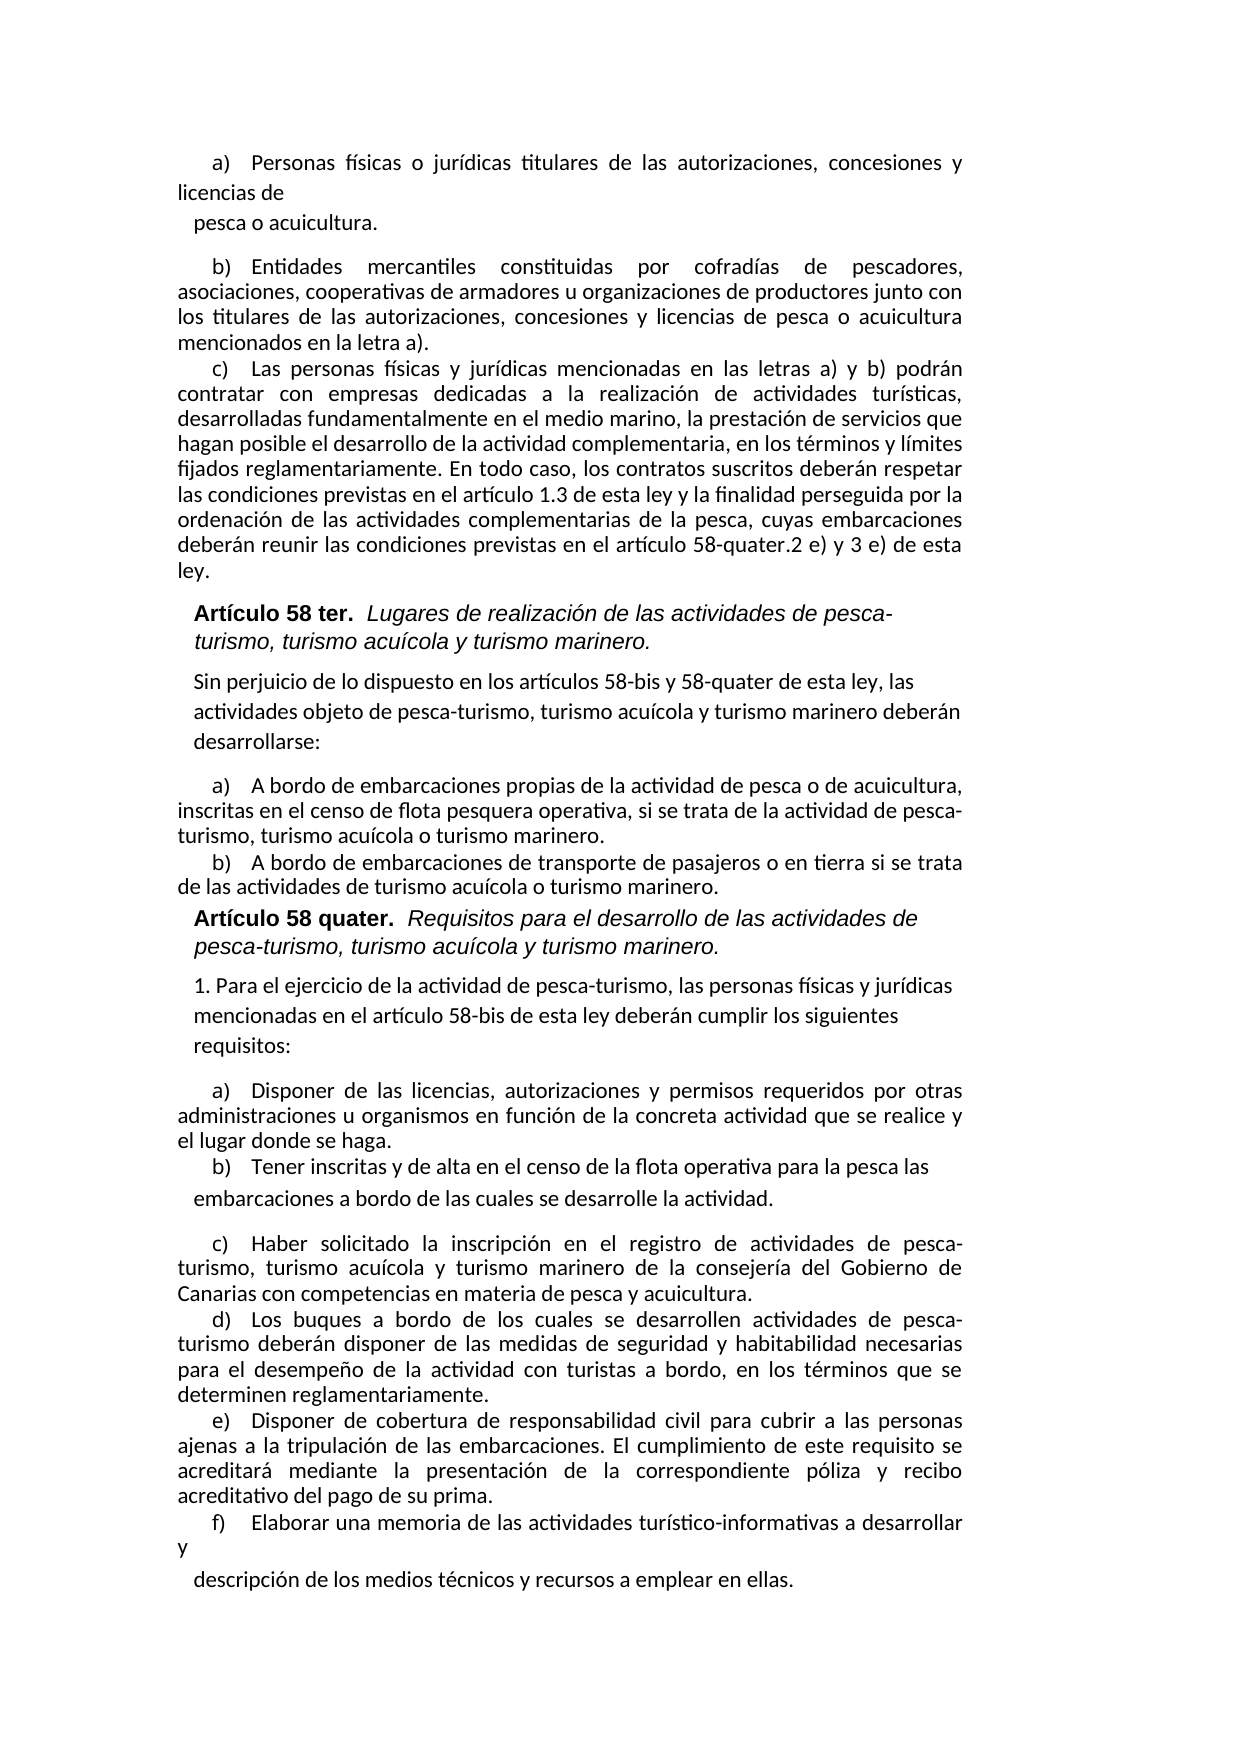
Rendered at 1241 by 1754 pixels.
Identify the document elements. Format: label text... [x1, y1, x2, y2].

list Elaborar una memoria de las actividades turístico-informativas a desarrollar y [177, 1509, 964, 1560]
list Personas físicas o jurídicas titulares de las autorizaciones, concesiones y licencias de [177, 148, 964, 206]
list Disponer de cobertura de responsabilidad civil para cubrir a las personas ajenas a la tripulación de las embarcaciones. El cumplimiento de este requisito se acreditará mediante la presentación de la correspondiente póliza y recibo acreditativo del pago de su prima. [177, 1408, 964, 1509]
text descripción de los medios técnicos y recursos a emplear en ellas. [193, 1565, 964, 1593]
list Las personas físicas y jurídicas mencionadas en las letras a) y b) podrán contratar con empresas dedicadas a la realización de actividades turísticas, desarrolladas fundamentalmente en el medio marino, la prestación de servicios que hagan posible el desarrollo de la actividad complementaria, en los términos y límites fijados reglamentariamente. En todo caso, los contratos suscritos deberán respetar las condiciones previstas en el artículo 1.3 de esta ley y la finalidad perseguida por la ordenación de las actividades complementarias de la pesca, cuyas embarcaciones deberán reunir las condiciones previstas en el artículo 58-quater.2 e) y 3 e) de esta ley. [177, 356, 964, 584]
text embarcaciones a bordo de las cuales se desarrolle la actividad. [193, 1184, 964, 1212]
text Artículo 58 ter. Lugares de realización de las actividades de pesca-turismo, turismo acuícola y turismo marinero. [193, 600, 964, 654]
list Disponer de las licencias, autorizaciones y permisos requeridos por otras administraciones u organismos en función de la concreta actividad que se realice y el lugar donde se haga. [177, 1078, 964, 1154]
text Sin perjuicio de lo dispuesto en los artículos 58-bis y 58-quater de esta ley, las actividades objeto de pesca-turismo, turismo acuícola y turismo marinero deberán desarrollarse: [193, 667, 964, 755]
text Artículo 58 quater. Requisitos para el desarrollo de las actividades de pesca-turismo, turismo acuícola y turismo marinero. [193, 905, 964, 959]
list Entidades mercantiles constituidas por cofradías de pescadores, asociaciones, cooperativas de armadores u organizaciones de productores junto con los titulares de las autorizaciones, concesiones y licencias de pesca o acuicultura mencionados en la letra a). [177, 254, 964, 356]
list Haber solicitado la inscripción en el registro de actividades de pesca-turismo, turismo acuícola y turismo marinero de la consejería del Gobierno de Canarias con competencias en materia de pesca y acuicultura. [177, 1231, 964, 1307]
text pesca o acuicultura. [193, 208, 964, 236]
list Los buques a bordo de los cuales se desarrollen actividades de pesca-turismo deberán disponer de las medidas de seguridad y habitabilidad necesarias para el desempeño de la actividad con turistas a bordo, en los términos que se determinen reglamentariamente. [177, 1307, 964, 1408]
list A bordo de embarcaciones propias de la actividad de pesca o de acuicultura, inscritas en el censo de flota pesquera operativa, si se trata de la actividad de pesca-turismo, turismo acuícola o turismo marinero. [177, 773, 964, 850]
text 1. Para el ejercicio de la actividad de pesca-turismo, las personas físicas y jurídicas mencionadas en el artículo 58-bis de esta ley deberán cumplir los siguientes requisitos: [193, 972, 964, 1059]
list A bordo de embarcaciones de transporte de pasajeros o en tierra si se trata de las actividades de turismo acuícola o turismo marinero. [177, 850, 964, 901]
list Tener inscritas y de alta en el censo de la flota operativa para la pesca las [177, 1154, 964, 1180]
